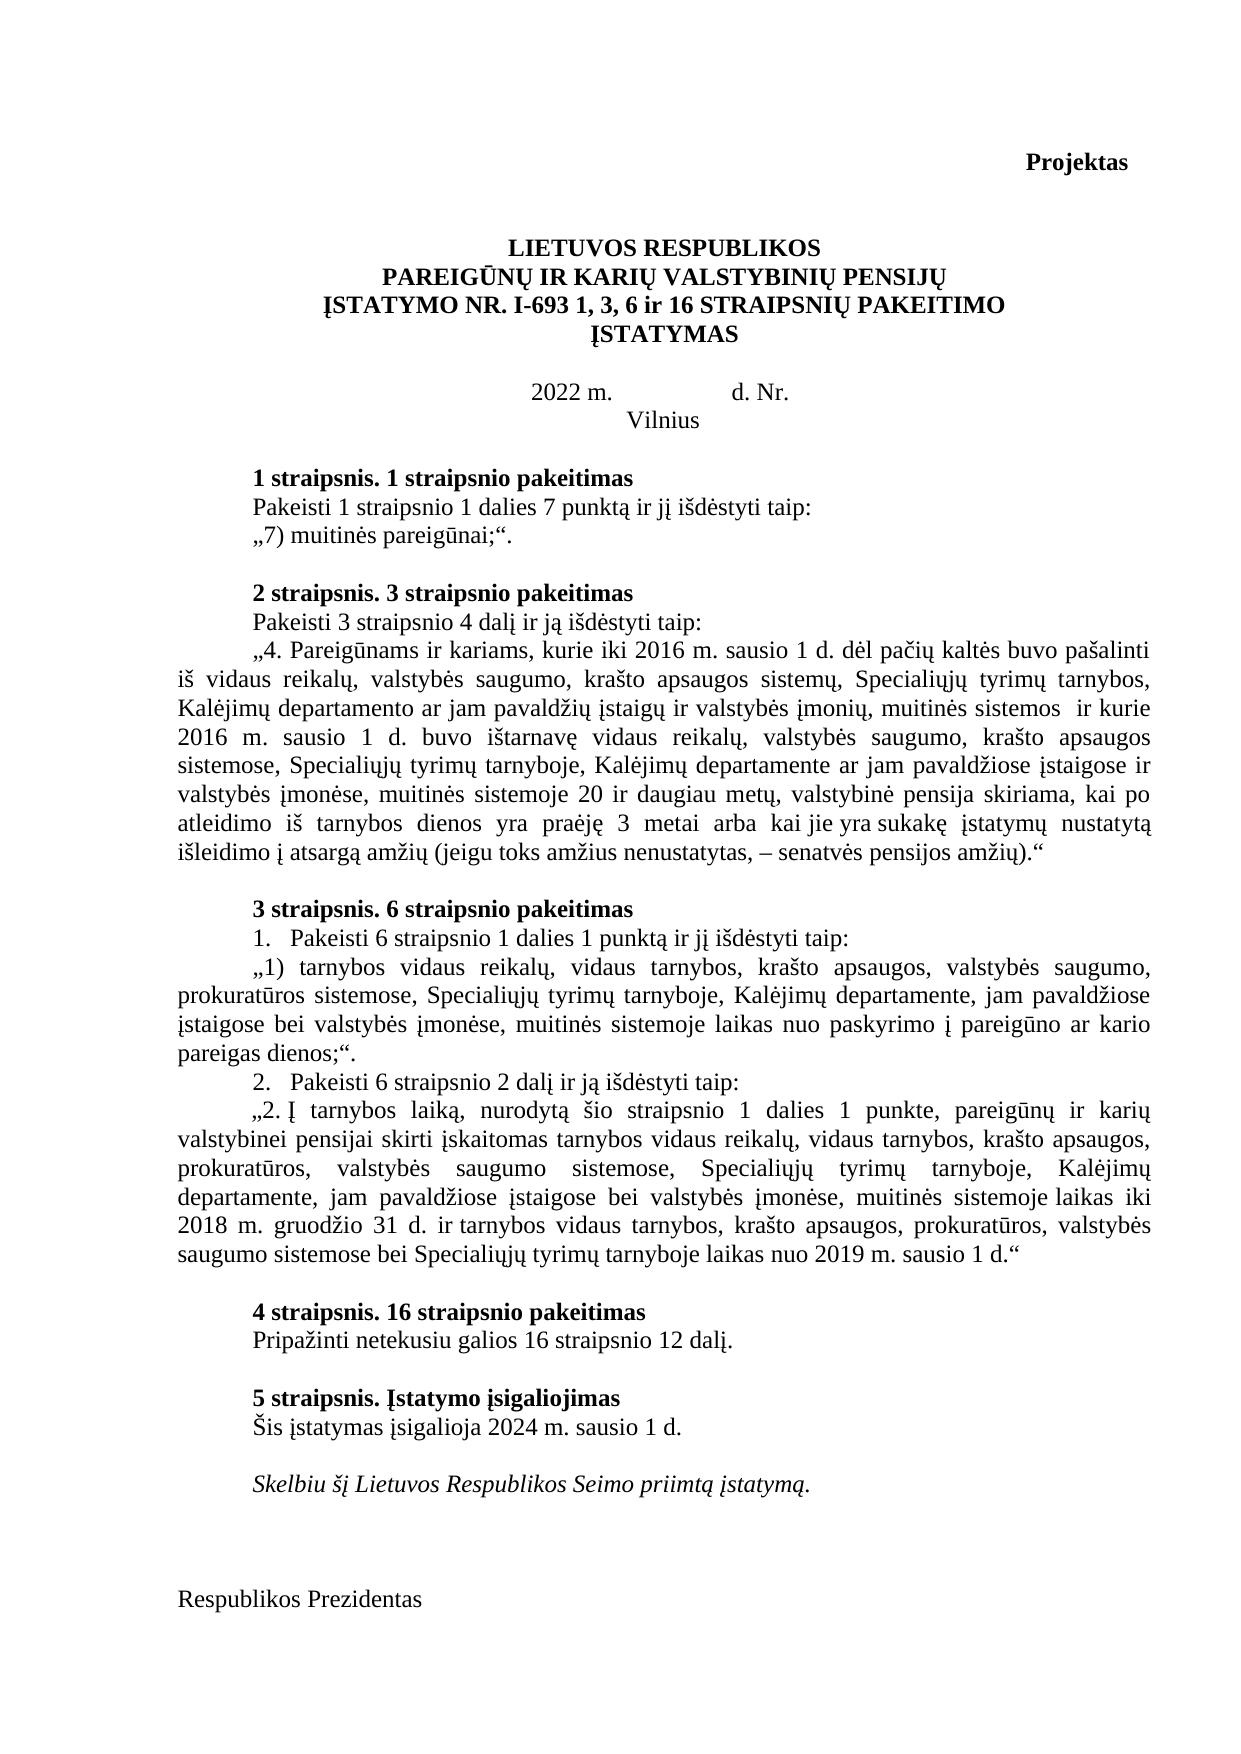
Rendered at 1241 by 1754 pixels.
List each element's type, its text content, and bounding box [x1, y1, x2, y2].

text Šis įstatymas įsigalioja 2024 m. sausio 1 d. [177, 1412, 1152, 1441]
text 2022 m. d. Nr. [177, 377, 1149, 406]
text Pripažinti netekusiu galios 16 straipsnio 12 dalį. [177, 1326, 1152, 1354]
text 5 straipsnis. Įstatymo įsigaliojimas [177, 1383, 1152, 1412]
text 1 straipsnis. 1 straipsnio pakeitimas [177, 463, 1152, 492]
text Pakeisti 3 straipsnio 4 dalį ir ją išdėstyti taip: [177, 607, 1152, 636]
text Skelbiu šį Lietuvos Respublikos Seimo priimtą įstatymą. [177, 1469, 1152, 1498]
text Vilnius [177, 406, 1149, 434]
text Respublikos Prezidentas [177, 1584, 1152, 1613]
text 2 straipsnis. 3 straipsnio pakeitimas [177, 578, 1152, 607]
text Pakeisti 1 straipsnio 1 dalies 7 punktą ir jį išdėstyti taip: [177, 492, 1152, 521]
text ĮSTATYMAS [177, 319, 1152, 348]
text 1. Pakeisti 6 straipsnio 1 dalies 1 punktą ir jį išdėstyti taip: [252, 923, 1149, 952]
text „1) tarnybos vidaus reikalų, vidaus tarnybos, krašto apsaugos, valstybės saugumo, prokuratūros sistemose, Specialiųjų tyrimų tarnyboje, Kalėjimų departamente, jam pavaldžiose įstaigose bei valstybės įmonėse, muitinės sistemoje laikas nuo paskyrimo į pareigūno ar kario pareigas dienos;“. [177, 952, 1152, 1067]
text LIETUVOS RESPUBLIKOS PAREIGŪNŲ IR KARIŲ VALSTYBINIŲ PENSIJŲ ĮSTATYMO NR. I-693 1, 3, 6 ir 16 STRAIPSNIŲ PAKEITIMO [177, 233, 1152, 319]
text Projektas [177, 147, 1152, 176]
text 2. Pakeisti 6 straipsnio 2 dalį ir ją išdėstyti taip: [252, 1067, 1152, 1096]
text 3 straipsnis. 6 straipsnio pakeitimas [177, 894, 1152, 923]
text 4 straipsnis. 16 straipsnio pakeitimas [177, 1297, 1152, 1326]
text „2. Į tarnybos laiką, nurodytą šio straipsnio 1 dalies 1 punkte, pareigūnų ir karių valstybinei pensijai skirti įskaitomas tarnybos vidaus reikalų, vidaus tarnybos, krašto apsaugos, prokuratūros, valstybės saugumo sistemose, Specialiųjų tyrimų tarnyboje, Kalėjimų departamente, jam pavaldžiose įstaigose bei valstybės įmonėse, muitinės sistemoje laikas iki 2018 m. gruodžio 31 d. ir tarnybos vidaus tarnybos, krašto apsaugos, prokuratūros, valstybės saugumo sistemose bei Specialiųjų tyrimų tarnyboje laikas nuo 2019 m. sausio 1 d.“ [177, 1096, 1152, 1268]
text „7) muitinės pareigūnai;“. [177, 521, 1149, 549]
text „4. Pareigūnams ir kariams, kurie iki 2016 m. sausio 1 d. dėl pačių kaltės buvo pašalinti iš vidaus reikalų, valstybės saugumo, krašto apsaugos sistemų, Specialiųjų tyrimų tarnybos, Kalėjimų departamento ar jam pavaldžių įstaigų ir valstybės įmonių, muitinės sistemos ir kurie 2016 m. sausio 1 d. buvo ištarnavę vidaus reikalų, valstybės saugumo, krašto apsaugos sistemose, Specialiųjų tyrimų tarnyboje, Kalėjimų departamente ar jam pavaldžiose įstaigose ir valstybės įmonėse, muitinės sistemoje 20 ir daugiau metų, valstybinė pensija skiriama, kai po atleidimo iš tarnybos dienos yra praėję 3 metai arba kai jie yra sukakę įstatymų nustatytą išleidimo į atsargą amžių (jeigu toks amžius nenustatytas, – senatvės pensijos amžių).“ [177, 636, 1152, 866]
